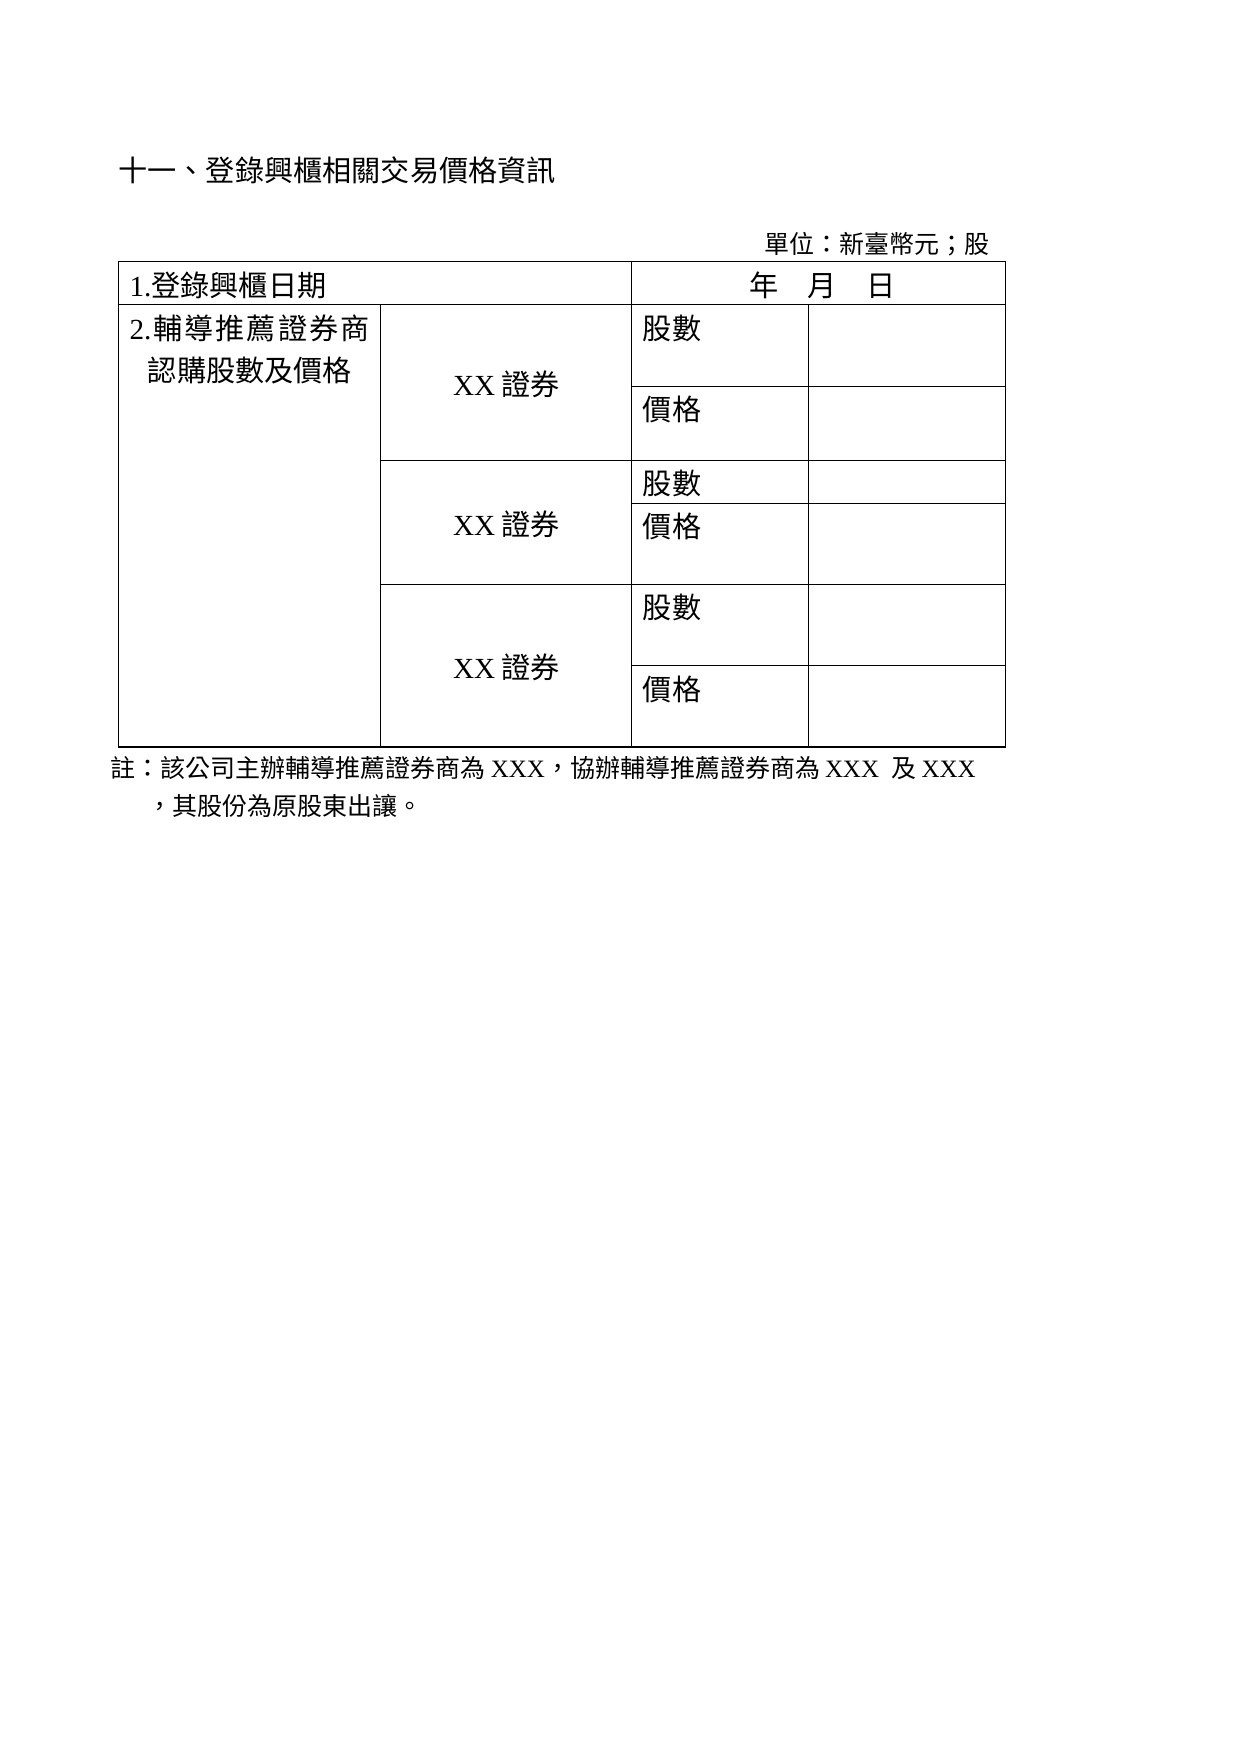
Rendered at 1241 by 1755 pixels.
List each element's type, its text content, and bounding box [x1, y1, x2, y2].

text 註：該公司主辦輔導推薦證券商為XXX，協辦輔導推薦證券商為XXX 及XXX [111, 747, 1122, 785]
table_cell [809, 666, 1005, 746]
table_cell 價格 [632, 504, 808, 584]
table_cell 價格 [632, 387, 808, 459]
table_cell [809, 387, 1005, 459]
table_cell [809, 585, 1005, 665]
table_cell 價格 [632, 666, 808, 746]
table_cell 股數 [632, 305, 808, 386]
table_cell XX證券 [381, 461, 631, 584]
table_cell XX證券 [381, 585, 631, 746]
table_cell XX證券 [381, 305, 631, 459]
table_cell 股數 [632, 461, 808, 503]
table_cell 2.輔導推薦證券商認購股數及價格 [119, 305, 380, 746]
table_header 年 月 日 [632, 262, 1005, 304]
text 十一、登錄興櫃相關交易價格資訊 [118, 148, 1122, 190]
table_cell [809, 504, 1005, 584]
table_cell 股數 [632, 585, 808, 665]
table_header 1.登錄興櫃日期 [119, 262, 631, 304]
text 單位：新臺幣元；股 [118, 223, 989, 261]
table_cell [809, 461, 1005, 503]
table_cell [809, 305, 1005, 386]
text ，其股份為原股東出讓。 [148, 785, 1122, 822]
